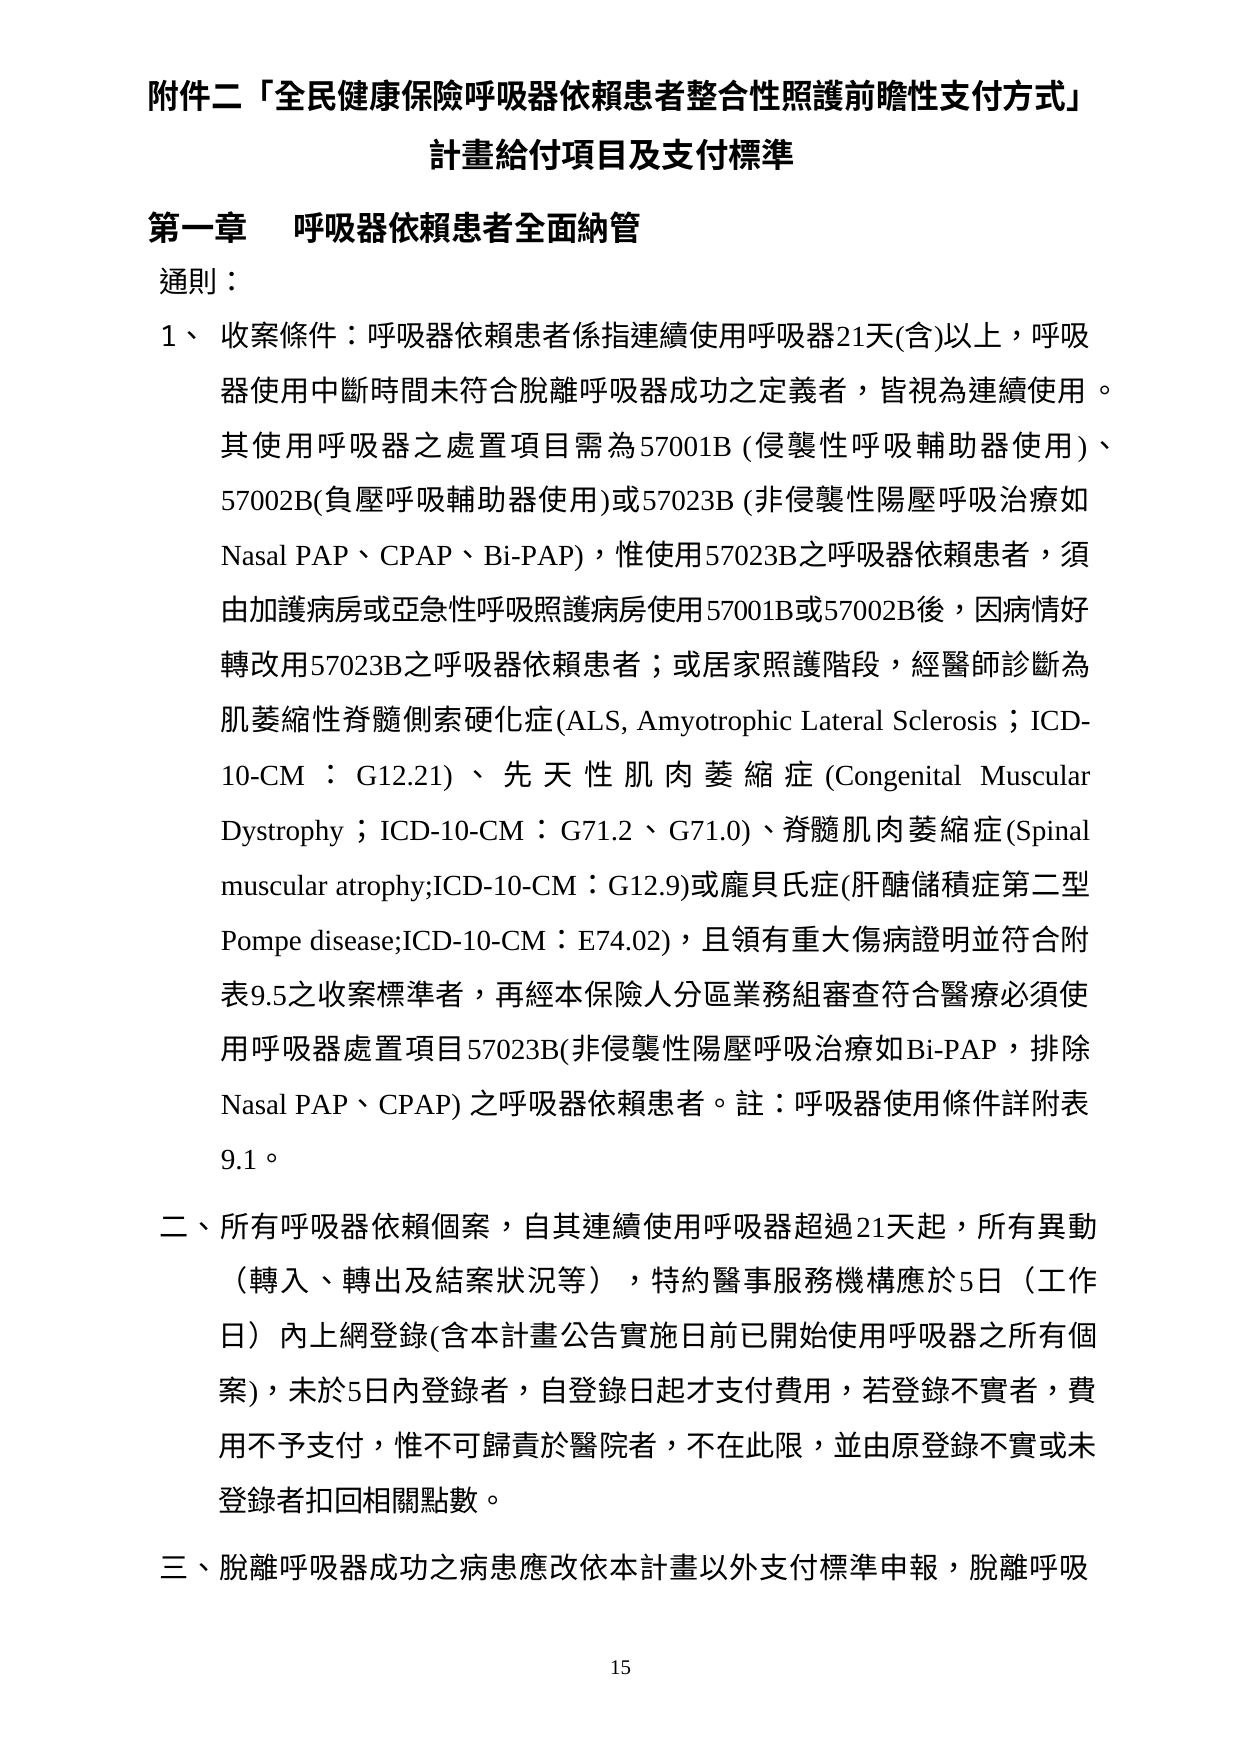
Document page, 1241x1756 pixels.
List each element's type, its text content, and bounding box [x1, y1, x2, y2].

text 第一章 呼吸器依賴患者全面納管 [148, 202, 738, 251]
text 計畫給付項目及支付標準 [159, 129, 1093, 177]
text 通則： [159, 263, 1093, 300]
text 二、所有呼吸器依賴個案，自其連續使用呼吸器超過21天起，所有異動（轉入、轉出及結案狀況等），特約醫事服務機構應於5日（工作日）內上網登錄(含本計畫公告實施日前已開始使用呼吸器之所有個案)，未於5日內登錄者，自登錄日起才支付費用，若登錄不實者，費用不予支付，惟不可歸責於醫院者，不在此限，並由原登錄不實或未登錄者扣回相關點數。 [159, 1203, 1098, 1520]
list 收案條件：呼吸器依賴患者係指連續使用呼吸器21天(含)以上，呼吸器使用中斷時間未符合脫離呼吸器成功之定義者，皆視為連續使用。其使用呼吸器之處置項目需為57001B (侵襲性呼吸輔助器使用)、57002B(負壓呼吸輔助器使用)或57023B (非侵襲性陽壓呼吸治療如Nasal PAP、CPAP、Bi-PAP)，惟使用57023B之呼吸器依賴患者，須由加護病房或亞急性呼吸照護病房使用57001B或57002B後，因病情好轉改用57023B之呼吸器依賴患者；或居家照護階段，經醫師診斷為肌萎縮性脊髓側索硬化症(ALS, Amyotrophic Lateral Sclerosis；ICD-10-CM：G12.21)、先天性肌肉萎縮症(Congenital Muscular Dystrophy；ICD-10-CM：G71.2、G71.0)、脊髓肌肉萎縮症(Spinal muscular atrophy;ICD-10-CM：G12.9)或龐貝氏症(肝醣儲積症第二型Pompe disease;ICD-10-CM：E74.02)，且領有重大傷病證明並符合附表9.5之收案標準者，再經本保險人分區業務組審查符合醫療必須使用呼吸器處置項目57023B(非侵襲性陽壓呼吸治療如Bi-PAP，排除Nasal PAP、CPAP) 之呼吸器依賴患者。註：呼吸器使用條件詳附表9.1。 [159, 312, 1090, 1178]
text 三、脫離呼吸器成功之病患應改依本計畫以外支付標準申報，脫離呼吸器成功之定義：脫離呼吸器≧5日，5日中之第1日，若使用呼吸器小於6小時(不含)，則當日可視為未使用呼吸器(得計算為5日之第1日)；惟連續中斷之第2~5日必需是完全沒有使用呼吸器才能視為脫離成功。 [159, 1545, 1090, 1587]
subtitle 附件二「全民健康保險呼吸器依賴患者整合性照護前瞻性支付方式」 [148, 75, 1107, 116]
